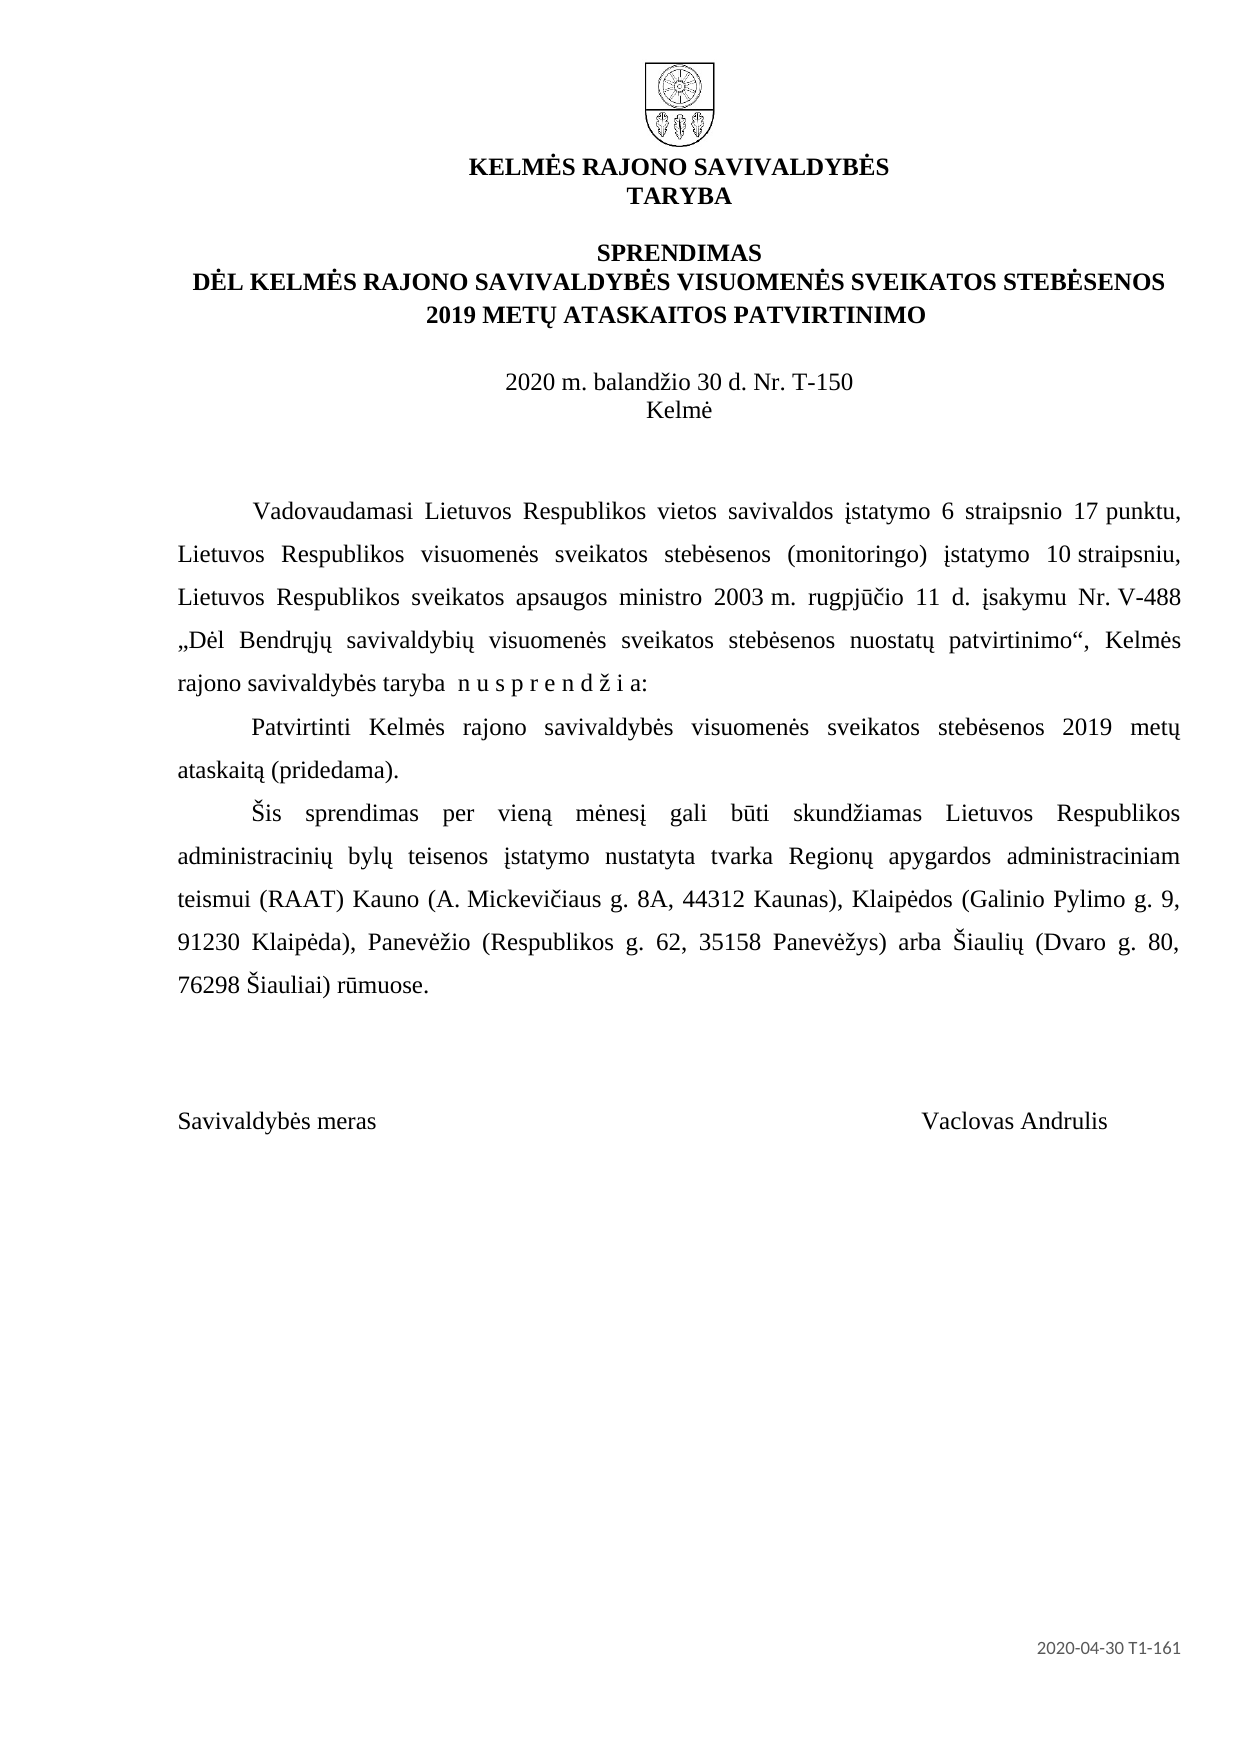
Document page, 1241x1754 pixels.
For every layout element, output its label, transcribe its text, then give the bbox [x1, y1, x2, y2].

text Vadovaudamasi Lietuvos Respublikos vietos savivaldos įstatymo 6 straipsnio 17 punktu, Lietuvos Respublikos visuomenės sveikatos stebėsenos (monitoringo) įstatymo 10 straipsniu, Lietuvos Respublikos sveikatos apsaugos ministro 2003 m. rugpjūčio 11 d. įsakymu Nr. V-488 „Dėl Bendrųjų savivaldybių visuomenės sveikatos stebėsenos nuostatų patvirtinimo“, Kelmės rajono savivaldybės taryba nusprendžia: [177, 496, 1181, 697]
subtitle KELMĖS RAJONO SAVIVALDYBĖS [177, 152, 1181, 181]
text DĖL KELMĖS RAJONO SAVIVALDYBĖS VISUOMENĖS SVEIKATOS STEBĖSENOS 2019 METŲ ATASKAITOS PATVIRTINIMO [177, 267, 1181, 329]
text SPRENDIMAS [177, 238, 1181, 267]
text 2020 m. balandžio 30 d. Nr. T-150 [177, 367, 1181, 395]
text Šis sprendimas per vieną mėnesį gali būti skundžiamas Lietuvos Respublikos administracinių bylų teisenos įstatymo nustatyta tvarka Regionų apygardos administraciniam teismui (RAAT) Kauno (A. Mickevičiaus g. 8A, 44312 Kaunas), Klaipėdos (Galinio Pylimo g. 9, 91230 Klaipėda), Panevėžio (Respublikos g. 62, 35158 Panevėžys) arba Šiaulių (Dvaro g. 80, 76298 Šiauliai) rūmuose. [177, 798, 1181, 999]
subtitle TARYBA [177, 181, 1181, 210]
text Kelmė [177, 395, 1181, 424]
text Patvirtinti Kelmės rajono savivaldybės visuomenės sveikatos stebėsenos 2019 metų ataskaitą (pridedama). [177, 712, 1181, 783]
text Savivaldybės meras Vaclovas Andrulis [177, 1106, 1181, 1135]
